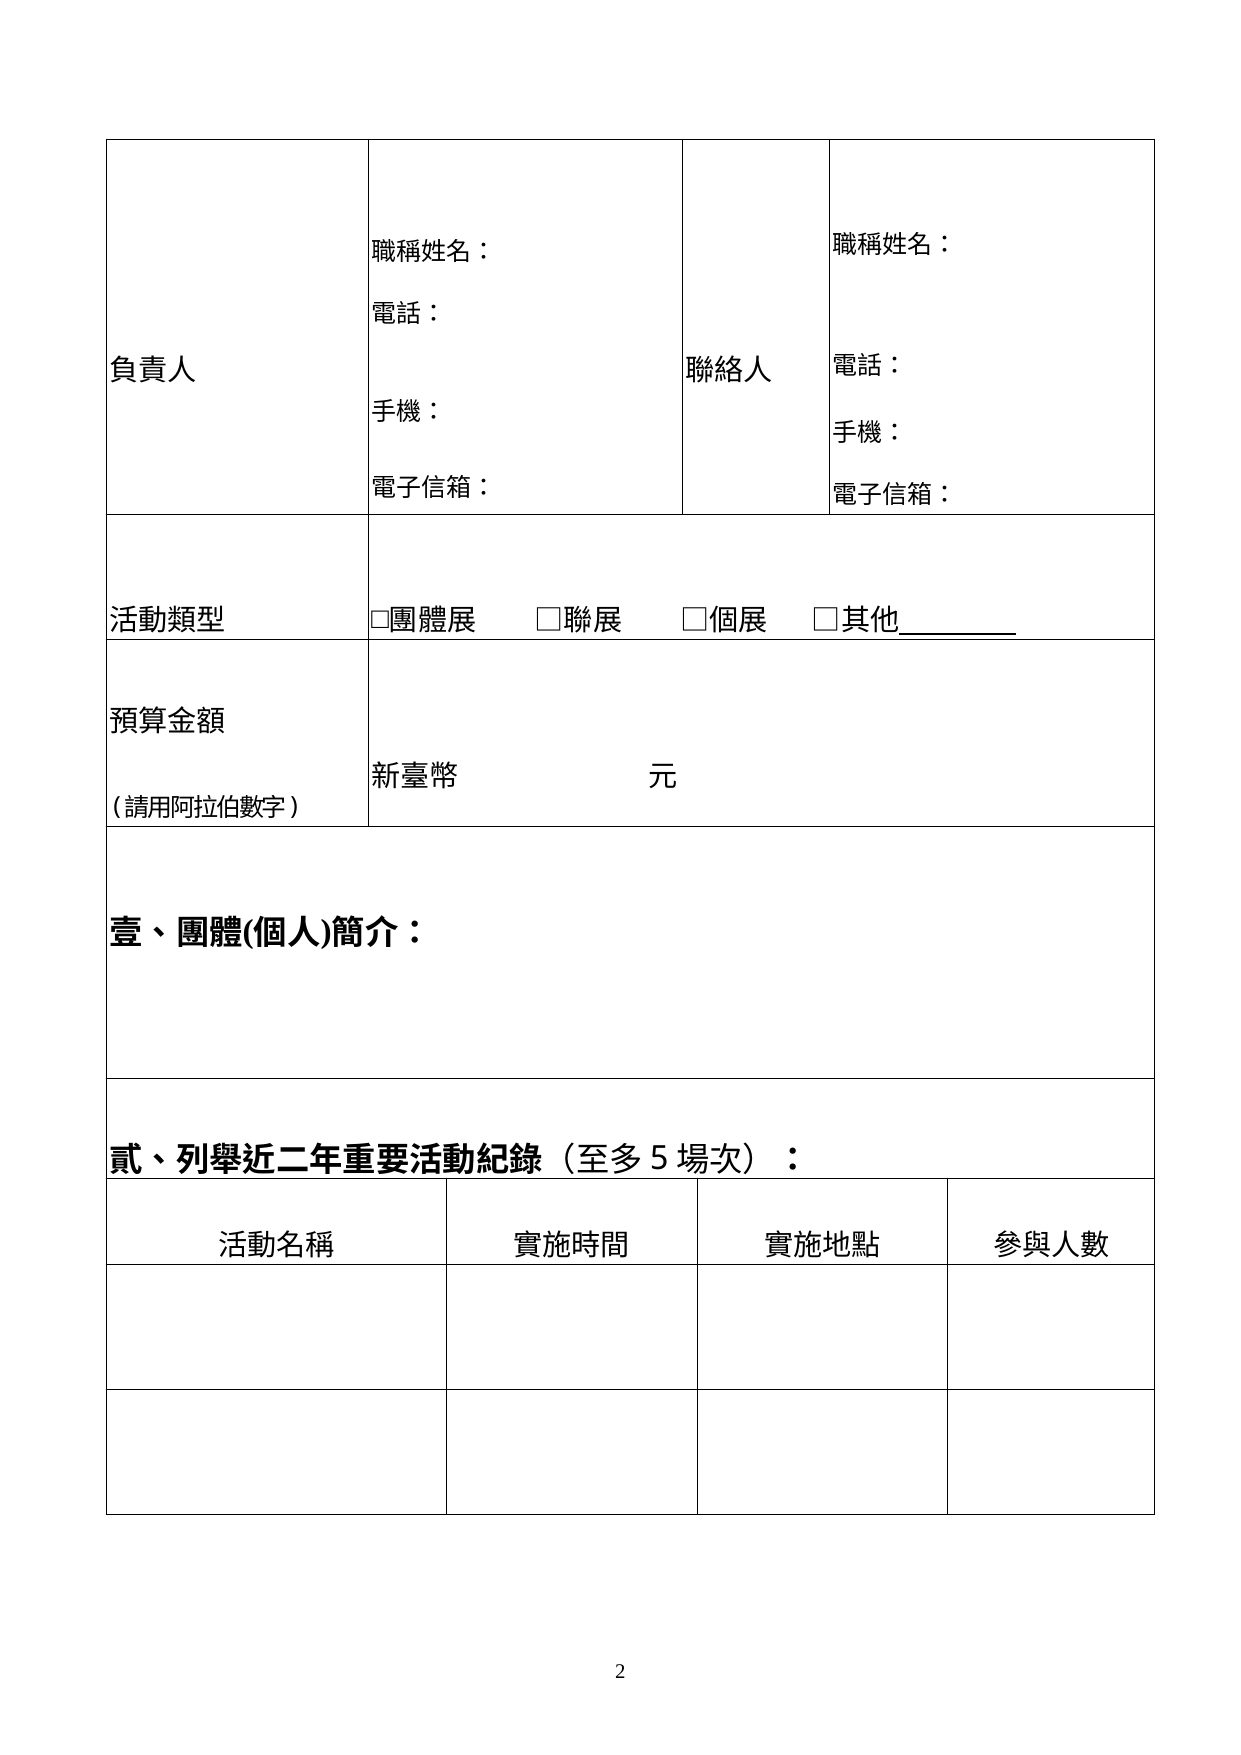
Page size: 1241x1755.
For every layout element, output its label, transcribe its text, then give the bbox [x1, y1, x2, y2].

table_cell [948, 1265, 1154, 1388]
table_cell 實施時間 [447, 1179, 697, 1263]
table_cell 實施地點 [698, 1179, 947, 1263]
table_cell [447, 1390, 697, 1513]
table_cell 活動名稱 [107, 1179, 446, 1263]
table_cell [698, 1265, 947, 1388]
table_cell 參與人數 [948, 1179, 1154, 1263]
table_cell 新臺幣 元 [369, 640, 1154, 826]
table_cell [447, 1265, 697, 1388]
table_cell □團體展 □聯展 □個展 □其他 [369, 515, 1154, 638]
table_cell 負責人 [107, 140, 368, 513]
table_cell 預算金額 (請用阿拉伯數字) [107, 640, 368, 826]
table_cell [698, 1390, 947, 1513]
table_cell [107, 1265, 446, 1388]
table_cell 職稱姓名： 電話： 手機： 電子信箱： [830, 140, 1154, 513]
table_cell 貳、列舉近二年重要活動紀錄（至多5場次）： [107, 1079, 1154, 1177]
table_cell [107, 1390, 446, 1513]
table_cell 壹、團體(個人)簡介： [107, 827, 1154, 1078]
table_cell 聯絡人 [683, 140, 829, 513]
table_cell [948, 1390, 1154, 1513]
table_cell 活動類型 [107, 515, 368, 638]
table_cell 職稱姓名： 電話： 手機： 電子信箱： [369, 140, 682, 513]
